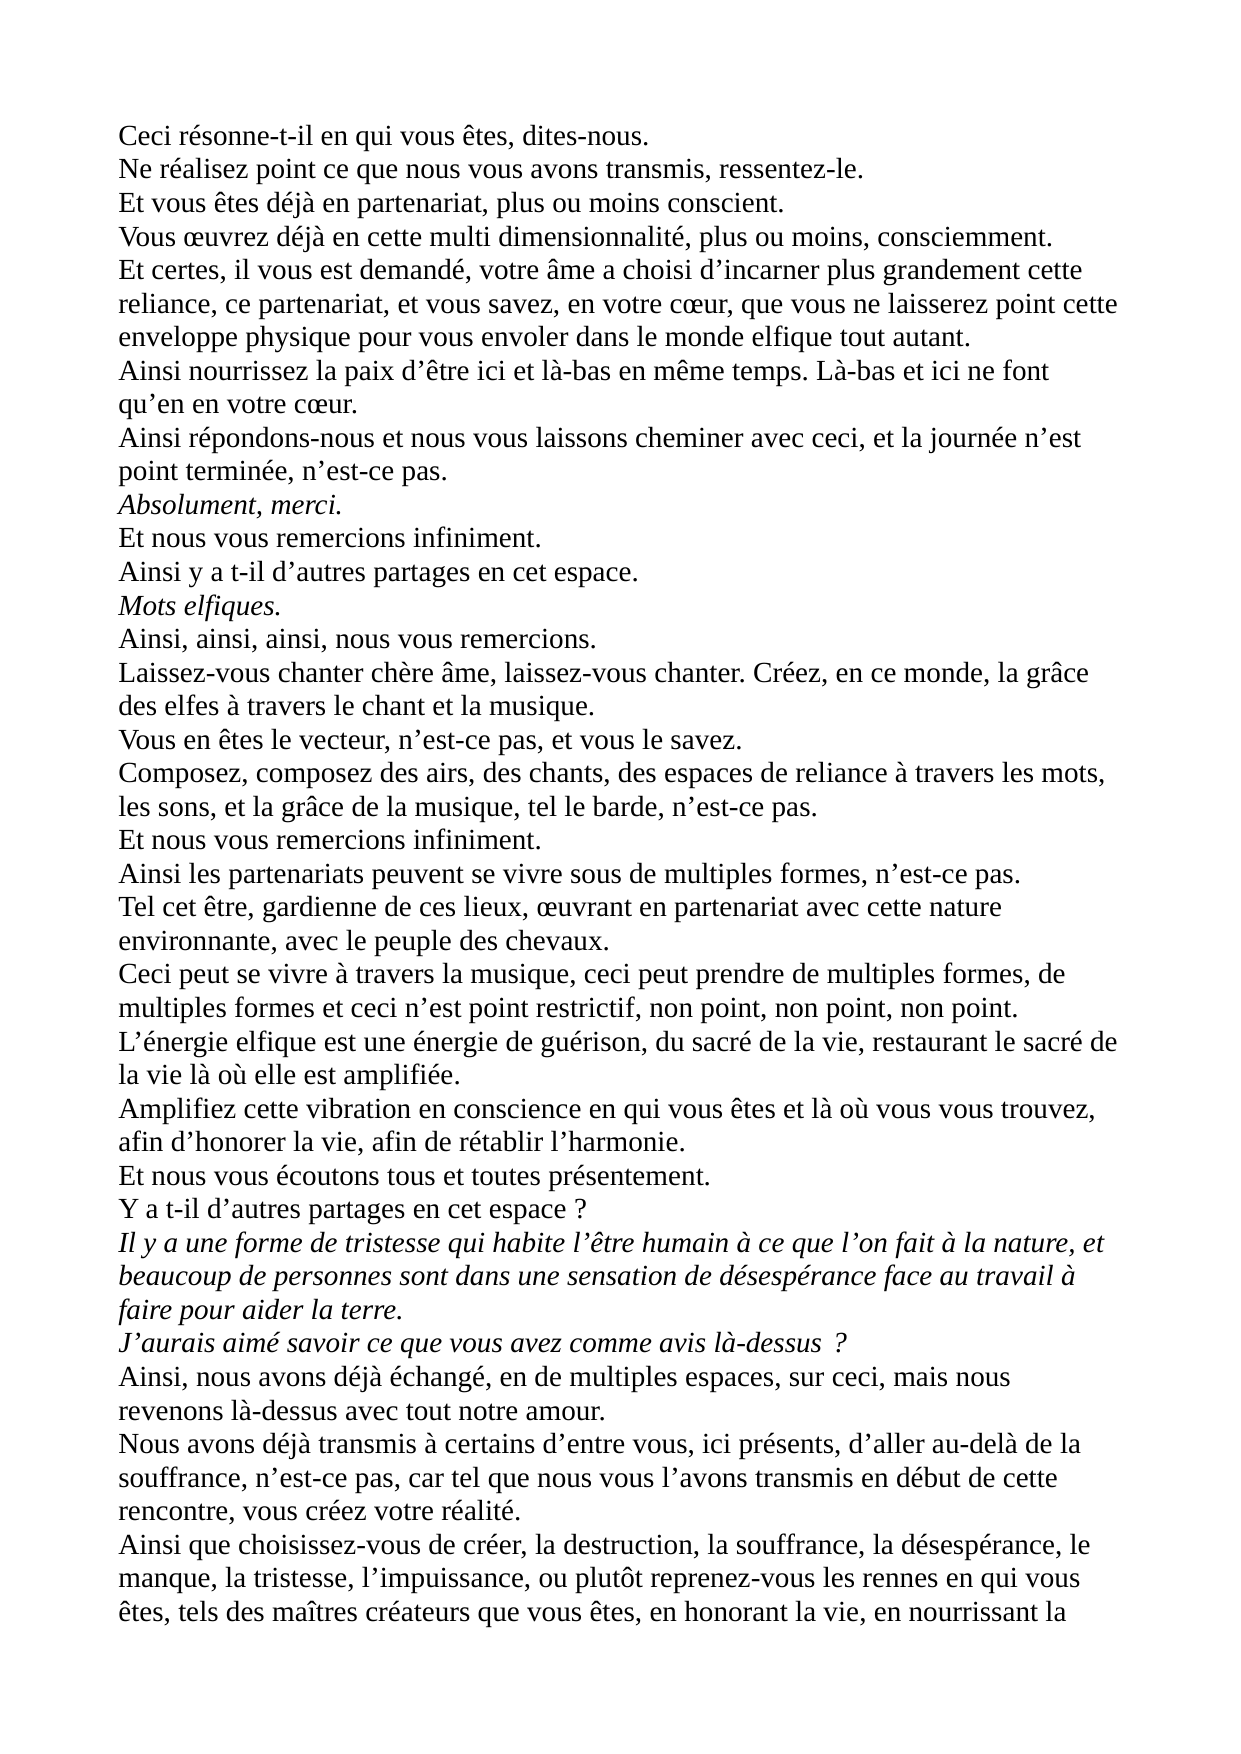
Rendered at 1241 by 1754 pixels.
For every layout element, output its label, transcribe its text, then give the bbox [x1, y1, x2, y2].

text Et certes, il vous est demandé, votre âme a choisi d’incarner plus grandement cette reliance, ce partenariat, et vous savez, en votre cœur, que vous ne laisserez point cette enveloppe physique pour vous envoler dans le monde elfique tout autant. [118, 252, 1122, 353]
text Et vous êtes déjà en partenariat, plus ou moins conscient. [118, 185, 1122, 219]
text Ainsi nourrissez la paix d’être ici et là-bas en même temps. Là-bas et ici ne font qu’en en votre cœur. [118, 353, 1122, 420]
text Laissez-vous chanter chère âme, laissez-vous chanter. Créez, en ce monde, la grâce des elfes à travers le chant et la musique. [118, 655, 1122, 722]
text Ceci peut se vivre à travers la musique, ceci peut prendre de multiples formes, de multiples formes et ceci n’est point restrictif, non point, non point, non point. [118, 957, 1122, 1024]
text Ainsi y a t-il d’autres partages en cet espace. [118, 554, 1122, 588]
text Vous en êtes le vecteur, n’est-ce pas, et vous le savez. [118, 722, 1122, 755]
text Et nous vous remercions infiniment. [118, 822, 1122, 856]
text Ainsi répondons-nous et nous vous laissons cheminer avec ceci, et la journée n’est point terminée, n’est-ce pas. [118, 420, 1122, 487]
text Ainsi, nous avons déjà échangé, en de multiples espaces, sur ceci, mais nous revenons là-dessus avec tout notre amour. [118, 1359, 1122, 1426]
text Il y a une forme de tristesse qui habite l’être humain à ce que l’on fait à la nature, et beaucoup de personnes sont dans une sensation de désespérance face au travail à faire pour aider la terre. [118, 1225, 1122, 1326]
text Et nous vous écoutons tous et toutes présentement. [118, 1158, 1122, 1191]
text Ainsi les partenariats peuvent se vivre sous de multiples formes, n’est-ce pas. [118, 856, 1122, 889]
text Ainsi, ainsi, ainsi, nous vous remercions. [118, 621, 1122, 655]
text Ne réalisez point ce que nous vous avons transmis, ressentez-le. [118, 152, 1122, 185]
text Vous œuvrez déjà en cette multi dimensionnalité, plus ou moins, consciemment. [118, 219, 1122, 252]
text Nous avons déjà transmis à certains d’entre vous, ici présents, d’aller au-delà de la souffrance, n’est-ce pas, car tel que nous vous l’avons transmis en début de cette rencontre, vous créez votre réalité. [118, 1426, 1122, 1527]
text L’énergie elfique est une énergie de guérison, du sacré de la vie, restaurant le sacré de la vie là où elle est amplifiée. [118, 1024, 1122, 1091]
text J’aurais aimé savoir ce que vous avez comme avis là-dessus ? [118, 1326, 1122, 1359]
text Mots elfiques. [118, 588, 1122, 621]
text Amplifiez cette vibration en conscience en qui vous êtes et là où vous vous trouvez, afin d’honorer la vie, afin de rétablir l’harmonie. [118, 1091, 1122, 1158]
text Y a t-il d’autres partages en cet espace ? [118, 1191, 1122, 1225]
text Composez, composez des airs, des chants, des espaces de reliance à travers les mots, les sons, et la grâce de la musique, tel le barde, n’est-ce pas. [118, 755, 1122, 822]
text Ceci résonne-t-il en qui vous êtes, dites-nous. [118, 118, 1122, 152]
text Tel cet être, gardienne de ces lieux, œuvrant en partenariat avec cette nature environnante, avec le peuple des chevaux. [118, 889, 1122, 957]
text Absolument, merci. [118, 487, 1122, 521]
text Et nous vous remercions infiniment. [118, 521, 1122, 554]
text Ainsi que choisissez-vous de créer, la destruction, la souffrance, la désespérance, le manque, la tristesse, l’impuissance, ou plutôt reprenez-vous les rennes en qui vous êtes, tels des maîtres créateurs que vous êtes, en honorant la vie, en nourrissant la [118, 1527, 1122, 1627]
